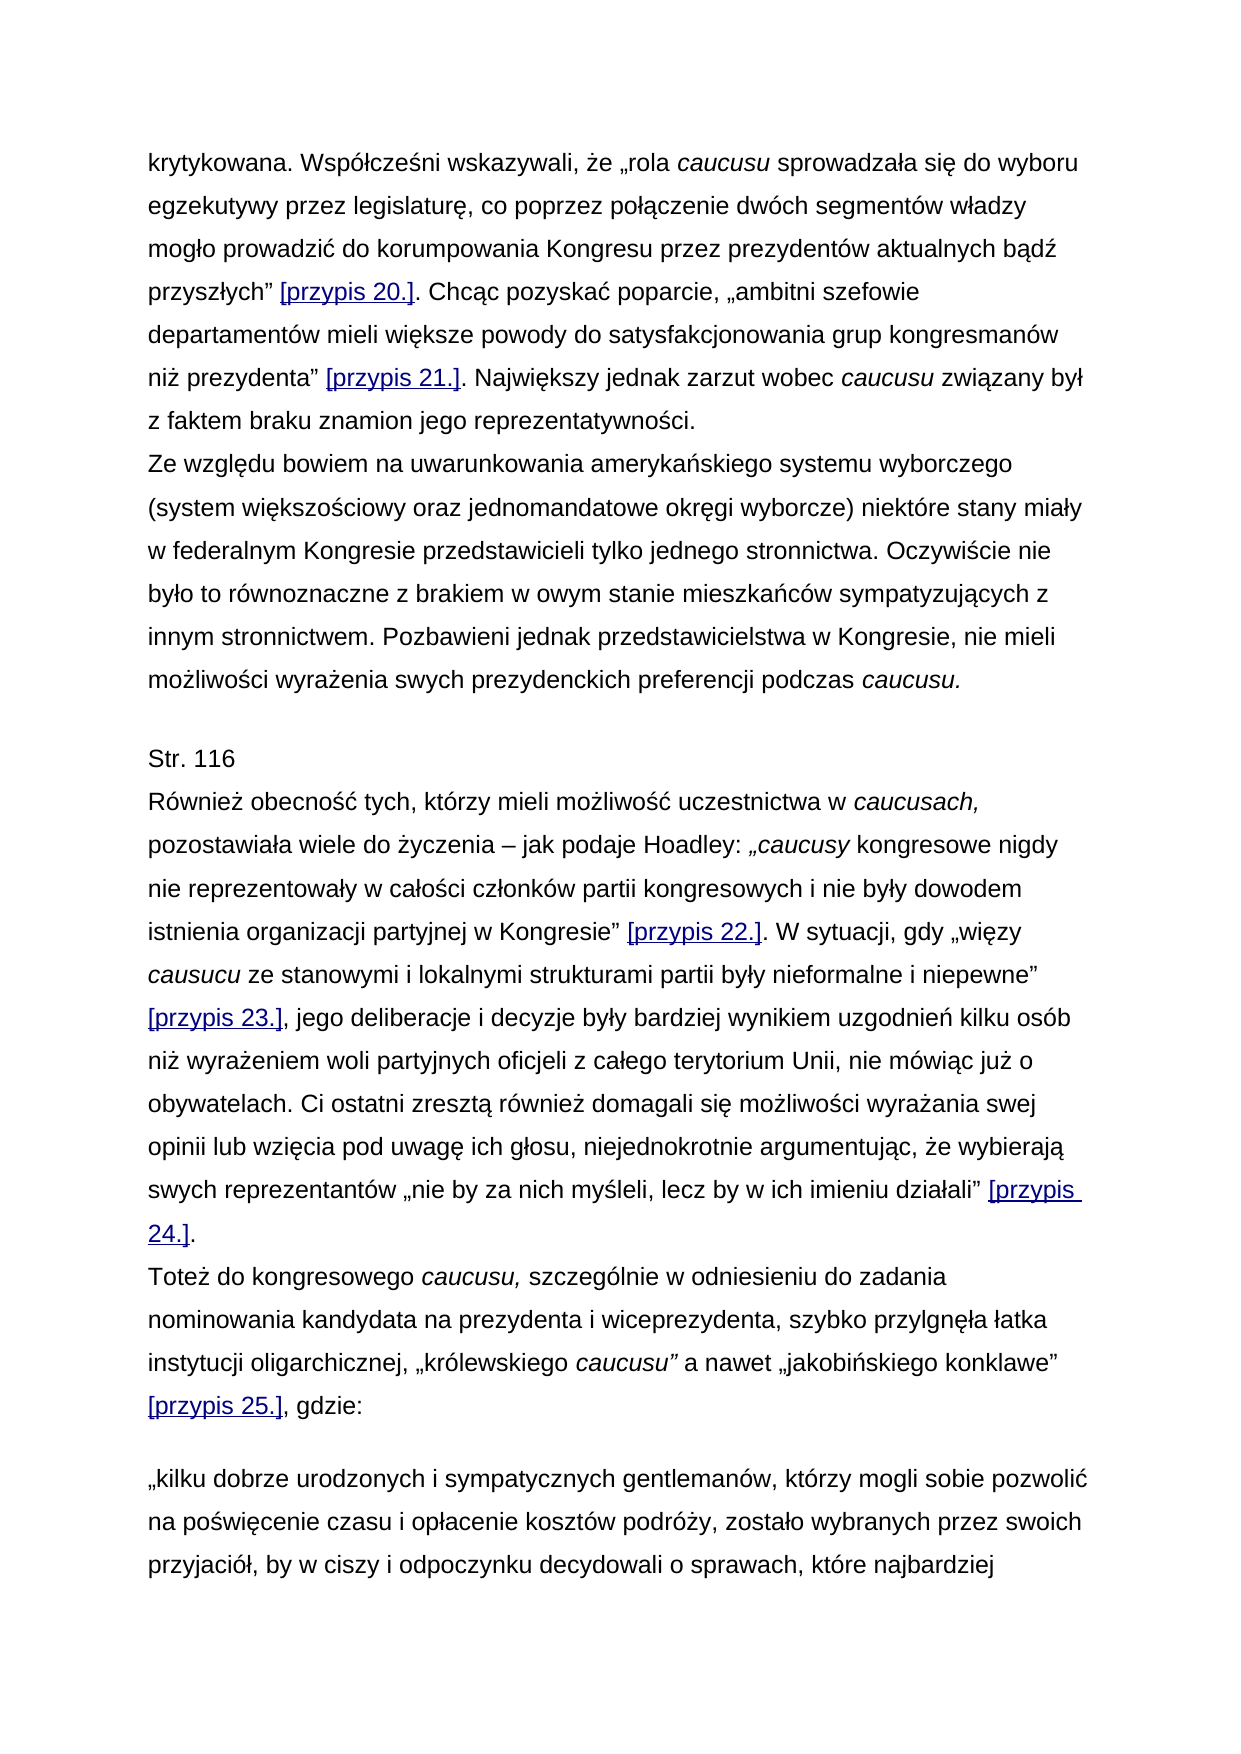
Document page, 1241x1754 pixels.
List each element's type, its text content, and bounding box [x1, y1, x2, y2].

text „kilku dobrze urodzonych i sympatycznych gentlemanów, którzy mogli sobie pozwolić na poświęcenie czasu i opłacenie kosztów podróży, zostało wybranych przez swoich przyjaciół, by w ciszy i odpoczynku decydowali o sprawach, które najbardziej [148, 1464, 1093, 1579]
text Str. 116 [148, 744, 1093, 773]
text Toteż do kongresowego caucusu, szczególnie w odniesieniu do zadania nominowania kandydata na prezydenta i wiceprezydenta, szybko przylgnęła łatka instytucji oligarchicznej, „królewskiego caucusu” a nawet „jakobińskiego konklawe” [przypis 25.], gdzie: [148, 1262, 1093, 1420]
text krytykowana. Współcześni wskazywali, że „rola caucusu sprowadzała się do wyboru egzekutywy przez legislaturę, co poprzez połączenie dwóch segmentów władzy mogło prowadzić do korumpowania Kongresu przez prezydentów aktualnych bądź przyszłych” [przypis 20.]. Chcąc pozyskać poparcie, „ambitni szefowie departamentów mieli większe powody do satysfakcjonowania grup kongresmanów niż prezydenta” [przypis 21.]. Największy jednak zarzut wobec caucusu związany był z faktem braku znamion jego reprezentatywności. [148, 148, 1093, 435]
text Również obecność tych, którzy mieli możliwość uczestnictwa w caucusach, pozostawiała wiele do życzenia – jak podaje Hoadley: „caucusy kongresowe nigdy nie reprezentowały w całości członków partii kongresowych i nie były dowodem istnienia organizacji partyjnej w Kongresie” [przypis 22.]. W sytuacji, gdy „więzy causucu ze stanowymi i lokalnymi strukturami partii były nieformalne i niepewne” [przypis 23.], jego deliberacje i decyzje były bardziej wynikiem uzgodnień kilku osób niż wyrażeniem woli partyjnych oficjeli z całego terytorium Unii, nie mówiąc już o obywatelach. Ci ostatni zresztą również domagali się możliwości wyrażania swej opinii lub wzięcia pod uwagę ich głosu, niejednokrotnie argumentując, że wybierają swych reprezentantów „nie by za nich myśleli, lecz by w ich imieniu działali” [przypis 24.]. [148, 787, 1093, 1247]
text Ze względu bowiem na uwarunkowania amerykańskiego systemu wyborczego (system większościowy oraz jednomandatowe okręgi wyborcze) niektóre stany miały w federalnym Kongresie przedstawicieli tylko jednego stronnictwa. Oczywiście nie było to równoznaczne z brakiem w owym stanie mieszkańców sympatyzujących z innym stronnictwem. Pozbawieni jednak przedstawicielstwa w Kongresie, nie mieli możliwości wyrażenia swych prezydenckich preferencji podczas caucusu. [148, 449, 1093, 694]
